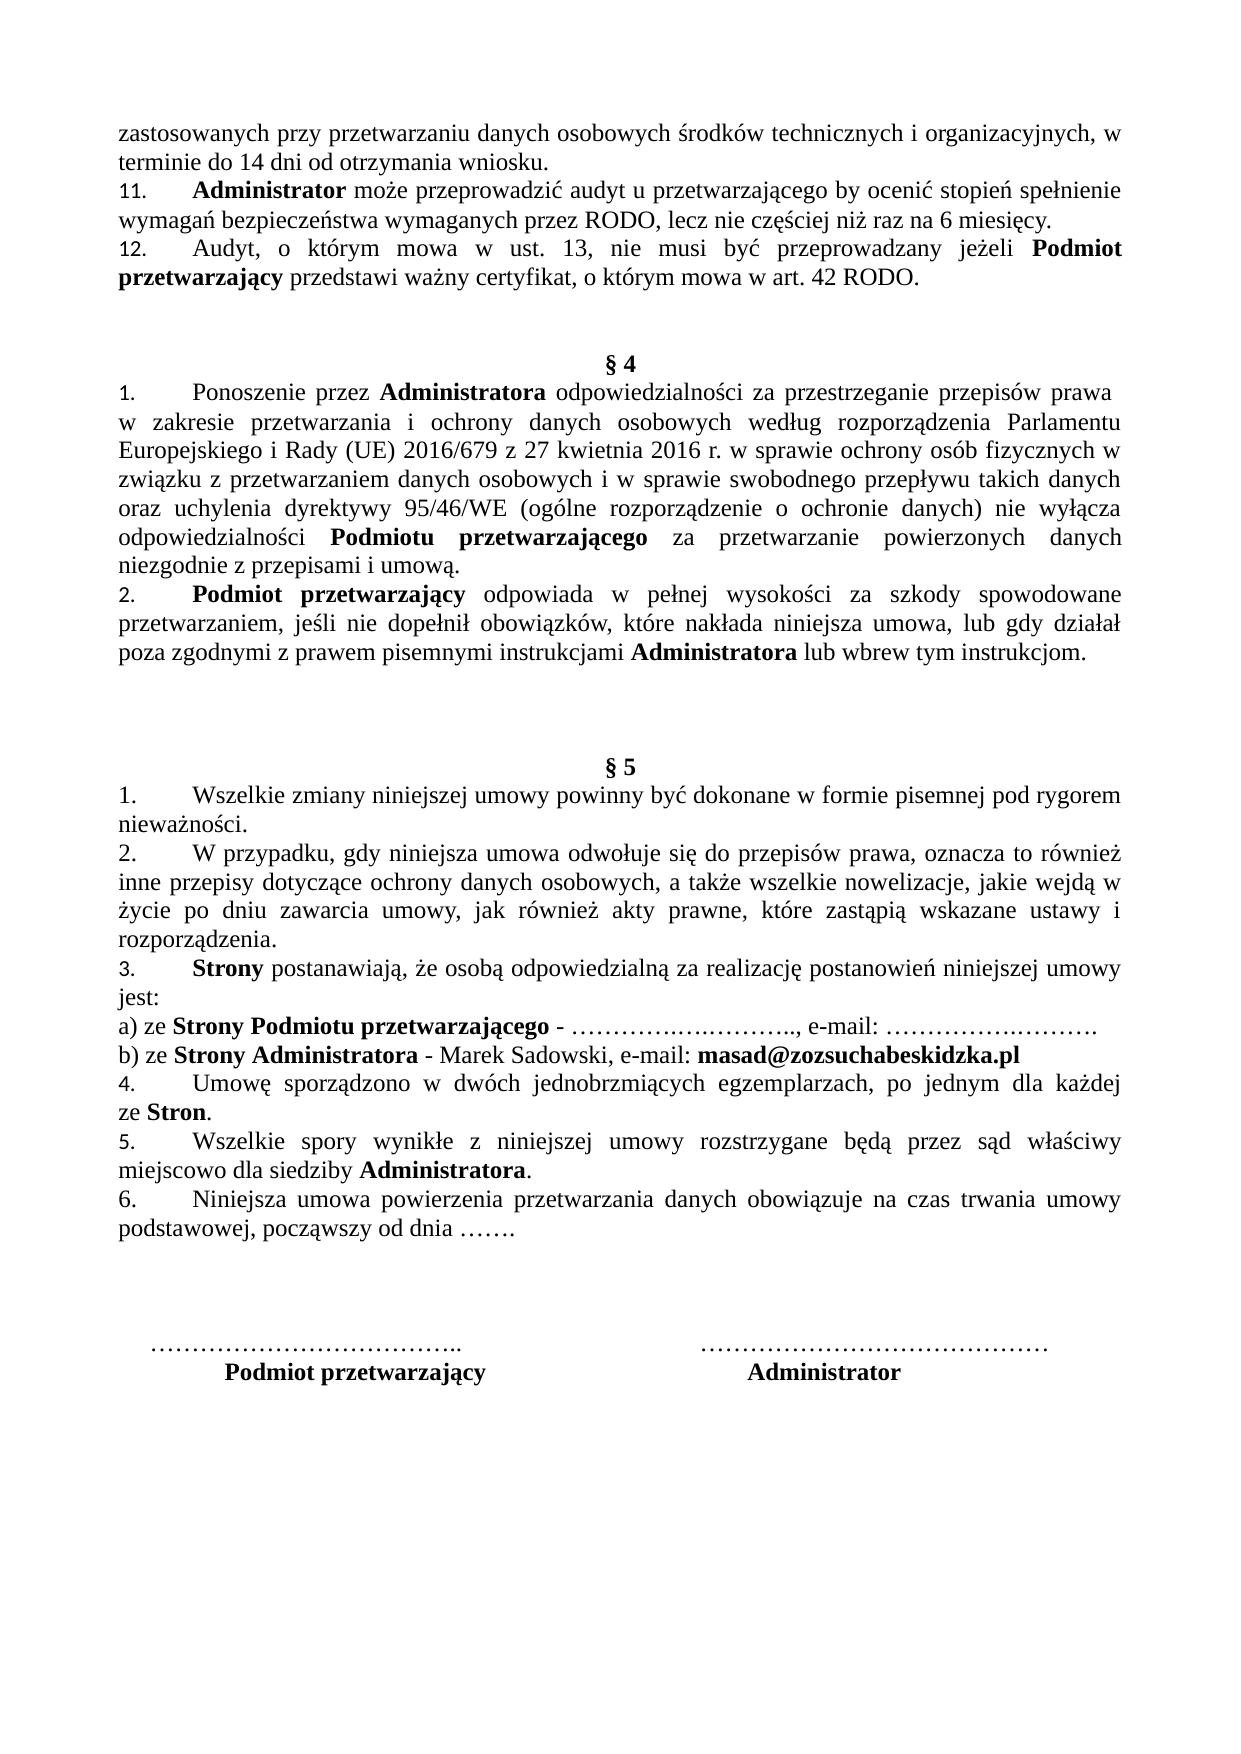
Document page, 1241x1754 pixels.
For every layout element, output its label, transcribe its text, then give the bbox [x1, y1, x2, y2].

list Audyt, o którym mowa w ust. 13, nie musi być przeprowadzany jeżeli Podmiot przetwarzający przedstawi ważny certyfikat, o którym mowa w art. 42 RODO. [118, 233, 1122, 291]
list Niniejsza umowa powierzenia przetwarzania danych obowiązuje na czas trwania umowy podstawowej, począwszy od dnia ……. [118, 1184, 1122, 1242]
list Administrator może przeprowadzić audyt u przetwarzającego by ocenić stopień spełnienie wymagań bezpieczeństwa wymaganych przez RODO, lecz nie częściej niż raz na 6 miesięcy. [118, 176, 1122, 233]
list Wszelkie zmiany niniejszej umowy powinny być dokonane w formie pisemnej pod rygorem nieważności. [118, 781, 1122, 838]
list Podmiot przetwarzający odpowiada w pełnej wysokości za szkody spowodowane przetwarzaniem, jeśli nie dopełnił obowiązków, które nakłada niniejsza umowa, lub gdy działał poza zgodnymi z prawem pisemnymi instrukcjami Administratora lub wbrew tym instrukcjom. [118, 579, 1122, 666]
text a) ze Strony Podmiotu przetwarzającego - ………….….……….., e-mail: …………….………. [118, 1011, 1122, 1040]
list Strony postanawiają, że osobą odpowiedzialną za realizację postanowień niniejszej umowy jest: [118, 953, 1122, 1011]
text § 5 [118, 752, 1122, 781]
list Wszelkie spory wynikłe z niniejszej umowy rozstrzygane będą przez sąd właściwy miejscowo dla siedziby Administratora. [118, 1126, 1122, 1184]
list Umowę sporządzono w dwóch jednobrzmiących egzemplarzach, po jednym dla każdej ze Stron. [118, 1068, 1122, 1126]
text b) ze Strony Administratora - Marek Sadowski, e-mail: masad@zozsuchabeskidzka.pl [118, 1040, 1122, 1068]
text ……………………………….. …………………………………… [118, 1328, 1122, 1357]
list W przypadku, gdy niniejsza umowa odwołuje się do przepisów prawa, oznacza to również inne przepisy dotyczące ochrony danych osobowych, a także wszelkie nowelizacje, jakie wejdą w życie po dniu zawarcia umowy, jak również akty prawne, które zastąpią wskazane ustawy i rozporządzenia. [118, 838, 1122, 953]
list Ponoszenie przez Administratora odpowiedzialności za przestrzeganie przepisów prawa w zakresie przetwarzania i ochrony danych osobowych według rozporządzenia Parlamentu Europejskiego i Rady (UE) 2016/679 z 27 kwietnia 2016 r. w sprawie ochrony osób fizycznych w związku z przetwarzaniem danych osobowych i w sprawie swobodnego przepływu takich danych oraz uchylenia dyrektywy 95/46/WE (ogólne rozporządzenie o ochronie danych) nie wyłącza odpowiedzialności Podmiotu przetwarzającego za przetwarzanie powierzonych danych niezgodnie z przepisami i umową. [118, 377, 1122, 579]
text Podmiot przetwarzający Administrator [118, 1357, 1122, 1385]
list zastosowanych przy przetwarzaniu danych osobowych środków technicznych i organizacyjnych, w terminie do 14 dni od otrzymania wniosku. [118, 118, 1122, 176]
text § 4 [118, 349, 1122, 377]
